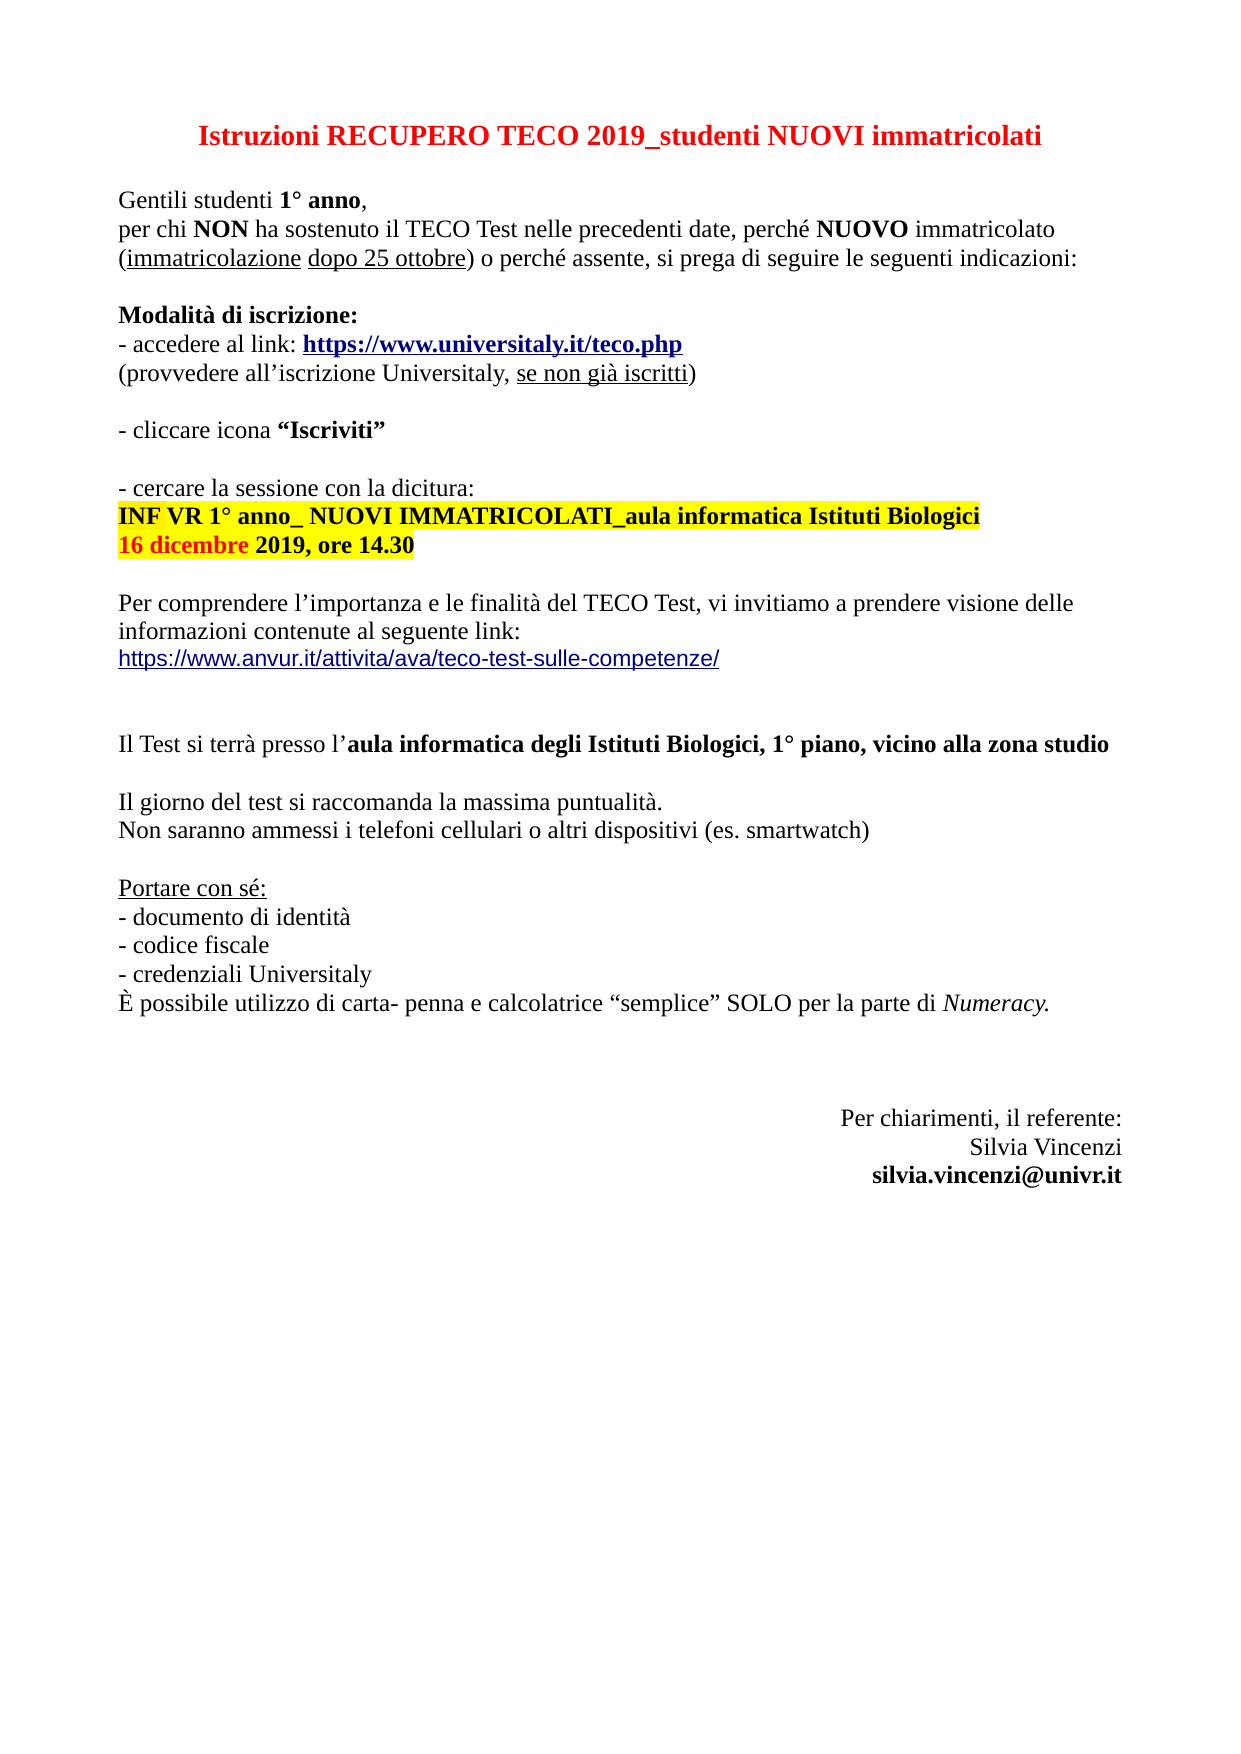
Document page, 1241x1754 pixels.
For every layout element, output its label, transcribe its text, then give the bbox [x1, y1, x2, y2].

text Silvia Vincenzi [118, 1132, 1122, 1160]
text 16 dicembre 2019, ore 14.30 [118, 530, 1122, 559]
text per chi NON ha sostenuto il TECO Test nelle precedenti date, perché NUOVO immatricolato (immatricolazione dopo 25 ottobre) o perché assente, si prega di seguire le seguenti indicazioni: [118, 214, 1122, 271]
text - documento di identità [118, 902, 1122, 930]
text Il giorno del test si raccomanda la massima puntualità. [118, 787, 1122, 815]
text Modalità di iscrizione: [118, 300, 1122, 329]
text - accedere al link: https://www.universitaly.it/teco.php [118, 329, 1122, 358]
text Non saranno ammessi i telefoni cellulari o altri dispositivi (es. smartwatch) [118, 815, 1122, 844]
text INF VR 1° anno_ NUOVI IMMATRICOLATI_aula informatica Istituti Biologici [118, 501, 1122, 530]
text (provvedere all’iscrizione Universitaly, se non già iscritti) [118, 358, 1122, 386]
text silvia.vincenzi@univr.it [118, 1160, 1122, 1189]
text - credenziali Universitaly [118, 959, 1122, 988]
text Per chiarimenti, il referente: [118, 1103, 1122, 1132]
text È possibile utilizzo di carta- penna e calcolatrice “semplice” SOLO per la parte di Numeracy. [118, 988, 1122, 1017]
text https://www.anvur.it/attivita/ava/teco-test-sulle-competenze/ [118, 645, 1122, 672]
text - cercare la sessione con la dicitura: [118, 473, 1122, 501]
text Il Test si terrà presso l’aula informatica degli Istituti Biologici, 1° piano, vicino alla zona studio [118, 729, 1122, 758]
text - cliccare icona “Iscriviti” [118, 415, 1122, 444]
text Per comprendere l’importanza e le finalità del TECO Test, vi invitiamo a prendere visione delle informazioni contenute al seguente link: [118, 588, 1122, 645]
text Portare con sé: [118, 873, 1122, 902]
text Gentili studenti 1° anno, [118, 185, 1122, 214]
text - codice fiscale [118, 930, 1122, 959]
text Istruzioni RECUPERO TECO 2019_studenti NUOVI immatricolati [118, 118, 1122, 152]
